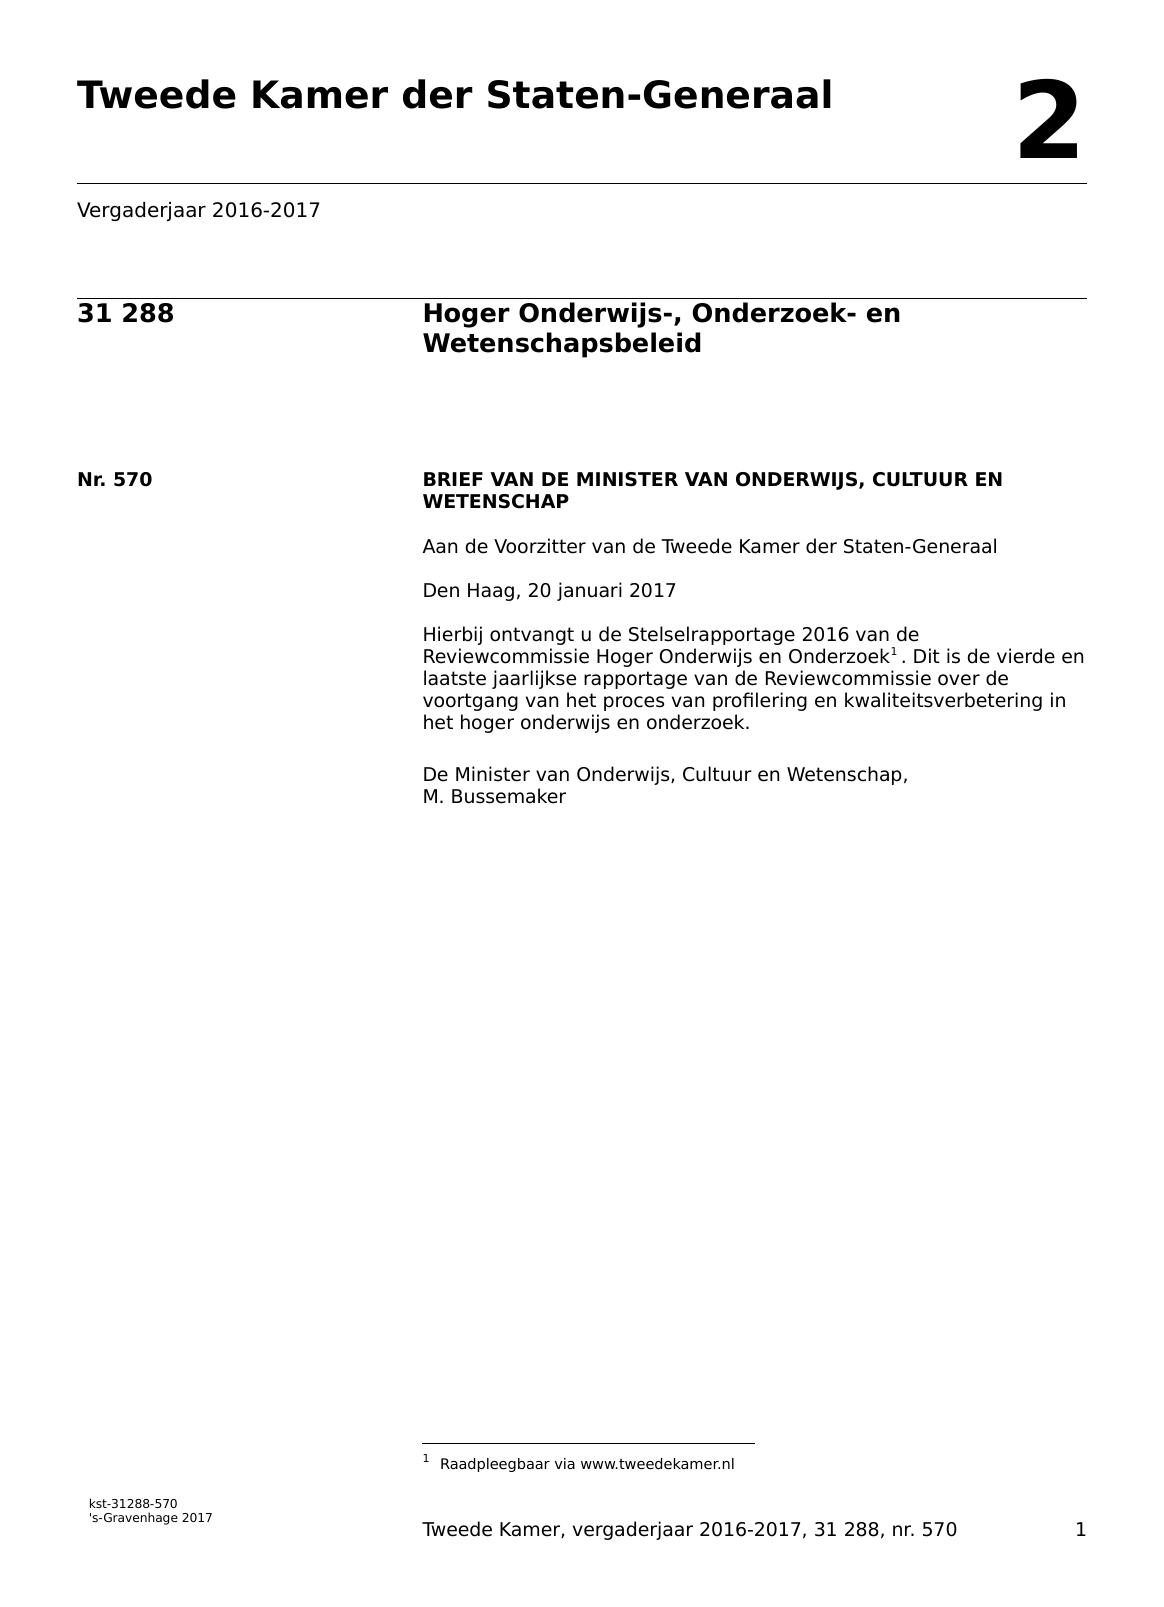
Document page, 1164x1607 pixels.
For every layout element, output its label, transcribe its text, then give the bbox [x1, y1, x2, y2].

text kst-31288-570 [88, 1497, 323, 1511]
subtitle Nr. 570 BRIEF VAN DE MINISTER VAN ONDERWIJS, CULTUUR EN WETENSCHAP [77, 469, 1087, 513]
text De Minister van Onderwijs, Cultuur en Wetenschap, M. Bussemaker [422, 764, 1087, 808]
text Hierbij ontvangt u de Stelselrapportage 2016 van de Reviewcommissie Hoger Onderwijs en Onderzoek. Dit is de vierde en laatste jaarlijkse rapportage van de Reviewcommissie over de voortgang van het proces van profilering en kwaliteitsverbetering in het hoger onderwijs en onderzoek. [422, 624, 1087, 734]
text Den Haag, 20 januari 2017 [422, 580, 1087, 602]
text Aan de Voorzitter van de Tweede Kamer der Staten-Generaal [422, 536, 1087, 557]
table_header Tweede Kamer der Staten-Generaal [77, 59, 886, 183]
text Raadpleegbaar via www.tweedekamer.nl [422, 1452, 1087, 1474]
subtitle 31 288 Hoger Onderwijs-, Onderzoek- en Wetenschapsbeleid [77, 299, 1087, 358]
table_cell Vergaderjaar 2016-2017 [77, 184, 1087, 298]
table_header 2 [886, 59, 1087, 183]
text 's-Gravenhage 2017 [88, 1511, 323, 1525]
